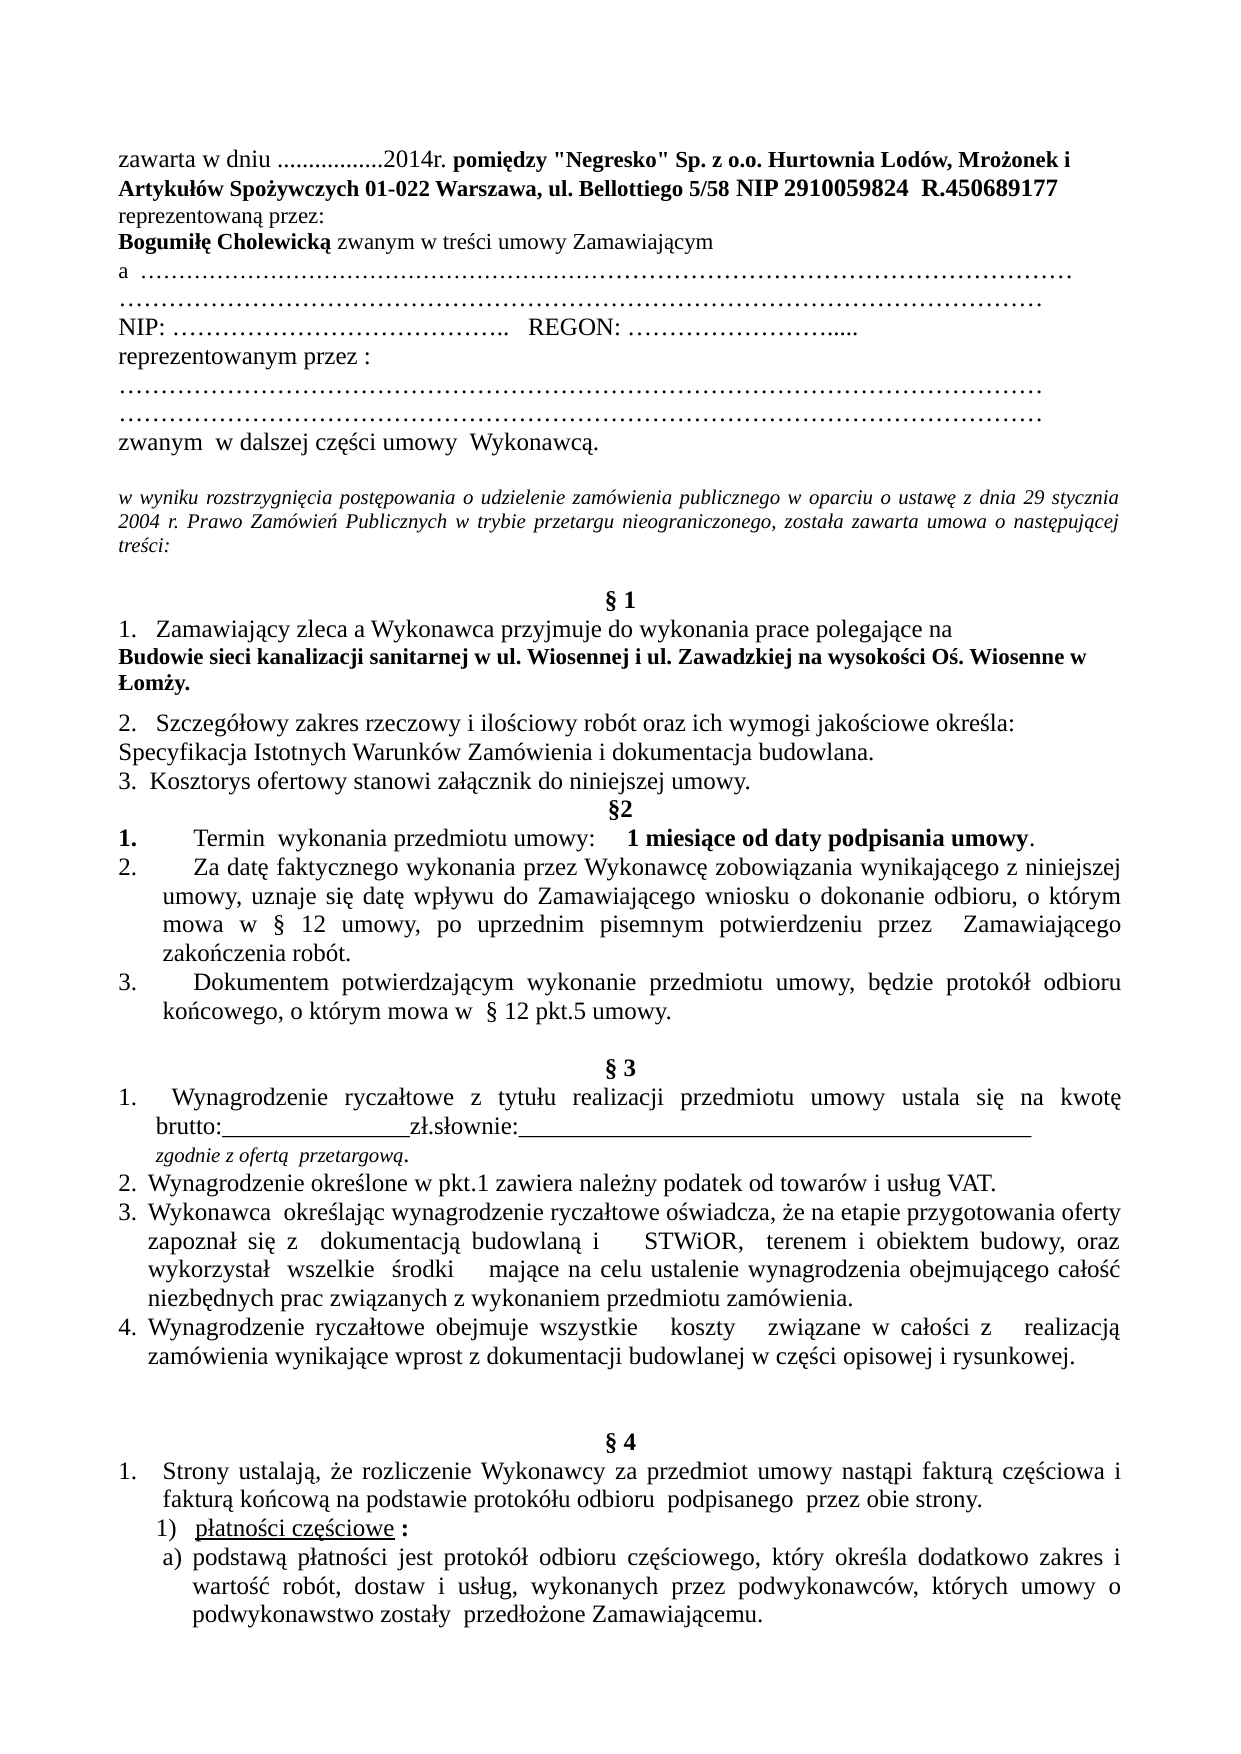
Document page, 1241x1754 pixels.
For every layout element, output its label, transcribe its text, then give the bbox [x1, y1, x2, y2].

text 1. Zamawiający zleca a Wykonawca przyjmuje do wykonania prace polegające na [118, 614, 1122, 643]
text ………………………………………………………………………………………………… [118, 398, 1122, 427]
text § 1 [118, 586, 1122, 614]
text zawarta w dniu .................2014r. pomiędzy "Negresko" Sp. z o.o. Hurtownia Lodów, Mrożonek i Artykułów Spożywczych 01-022 Warszawa, ul. Bellottiego 5/58 NIP 2910059824 R.450689177 [118, 144, 1122, 202]
text reprezentowaną przez: [118, 202, 1122, 228]
list Termin wykonania przedmiotu umowy: 1 miesiące od daty podpisania umowy. [118, 823, 1122, 852]
text a) podstawą płatności jest protokół odbioru częściowego, który określa dodatkowo zakres i wartość robót, dostaw i usług, wykonanych przez podwykonawców, których umowy o podwykonawstwo zostały przedłożone Zamawiającemu. [162, 1542, 1122, 1628]
list Za datę faktycznego wykonania przez Wykonawcę zobowiązania wynikającego z niniejszej umowy, uznaje się datę wpływu do Zamawiającego wniosku o dokonanie odbioru, o którym mowa w § 12 umowy, po uprzednim pisemnym potwierdzeniu przez Zamawiającego zakończenia robót. [118, 852, 1122, 967]
text 2. Szczegółowy zakres rzeczowy i ilościowy robót oraz ich wymogi jakościowe określa: [118, 708, 1122, 737]
text w wyniku rozstrzygnięcia postępowania o udzielenie zamówienia publicznego w oparciu o ustawę z dnia 29 stycznia 2004 r. Prawo Zamówień Publicznych w trybie przetargu nieograniczonego, została zawarta umowa o następującej treści: [118, 485, 1122, 557]
text zwanym w dalszej części umowy Wykonawcą. [118, 427, 1122, 456]
text a ……………………………………………………………………………………………………… [118, 255, 1122, 283]
text NIP: ………………………………….. REGON: ……………………..... [118, 312, 1122, 341]
list Wynagrodzenie ryczałtowe z tytułu realizacji przedmiotu umowy ustala się na kwotę brutto:_______________zł.słownie:_________________________________________ [118, 1082, 1122, 1139]
text Bogumiłę Cholewicką zwanym w treści umowy Zamawiającym [118, 228, 1122, 255]
text reprezentowanym przez : [118, 341, 1122, 370]
list Wynagrodzenie określone w pkt.1 zawiera należny podatek od towarów i usług VAT. [118, 1168, 1122, 1197]
list Wykonawca określając wynagrodzenie ryczałtowe oświadcza, że na etapie przygotowania oferty zapoznał się z dokumentacją budowlaną i STWiOR, terenem i obiektem budowy, oraz wykorzystał wszelkie środki mające na celu ustalenie wynagrodzenia obejmującego całość niezbędnych prac związanych z wykonaniem przedmiotu zamówienia. [118, 1197, 1122, 1312]
text Budowie sieci kanalizacji sanitarnej w ul. Wiosennej i ul. Zawadzkiej na wysokości Oś. Wiosenne w Łomży. [118, 643, 1122, 696]
text Specyfikacja Istotnych Warunków Zamówienia i dokumentacja budowlana. [118, 737, 1122, 766]
text §2 [118, 794, 1122, 823]
text 1) płatności częściowe : [156, 1513, 1122, 1542]
text § 3 [118, 1053, 1122, 1082]
text zgodnie z ofertą przetargową. [156, 1139, 1122, 1168]
list Wynagrodzenie ryczałtowe obejmuje wszystkie koszty związane w całości z realizacją zamówienia wynikające wprost z dokumentacji budowlanej w części opisowej i rysunkowej. [118, 1312, 1122, 1369]
text ………………………………………………………………………………………………… [118, 283, 1122, 312]
text ………………………………………………………………………………………………… [118, 370, 1122, 398]
text 3. Kosztorys ofertowy stanowi załącznik do niniejszej umowy. [118, 766, 1122, 794]
list Strony ustalają, że rozliczenie Wykonawcy za przedmiot umowy nastąpi fakturą częściowa i fakturą końcową na podstawie protokółu odbioru podpisanego przez obie strony. [118, 1456, 1122, 1513]
text § 4 [118, 1427, 1122, 1456]
list Dokumentem potwierdzającym wykonanie przedmiotu umowy, będzie protokół odbioru końcowego, o którym mowa w § 12 pkt.5 umowy. [118, 967, 1122, 1024]
